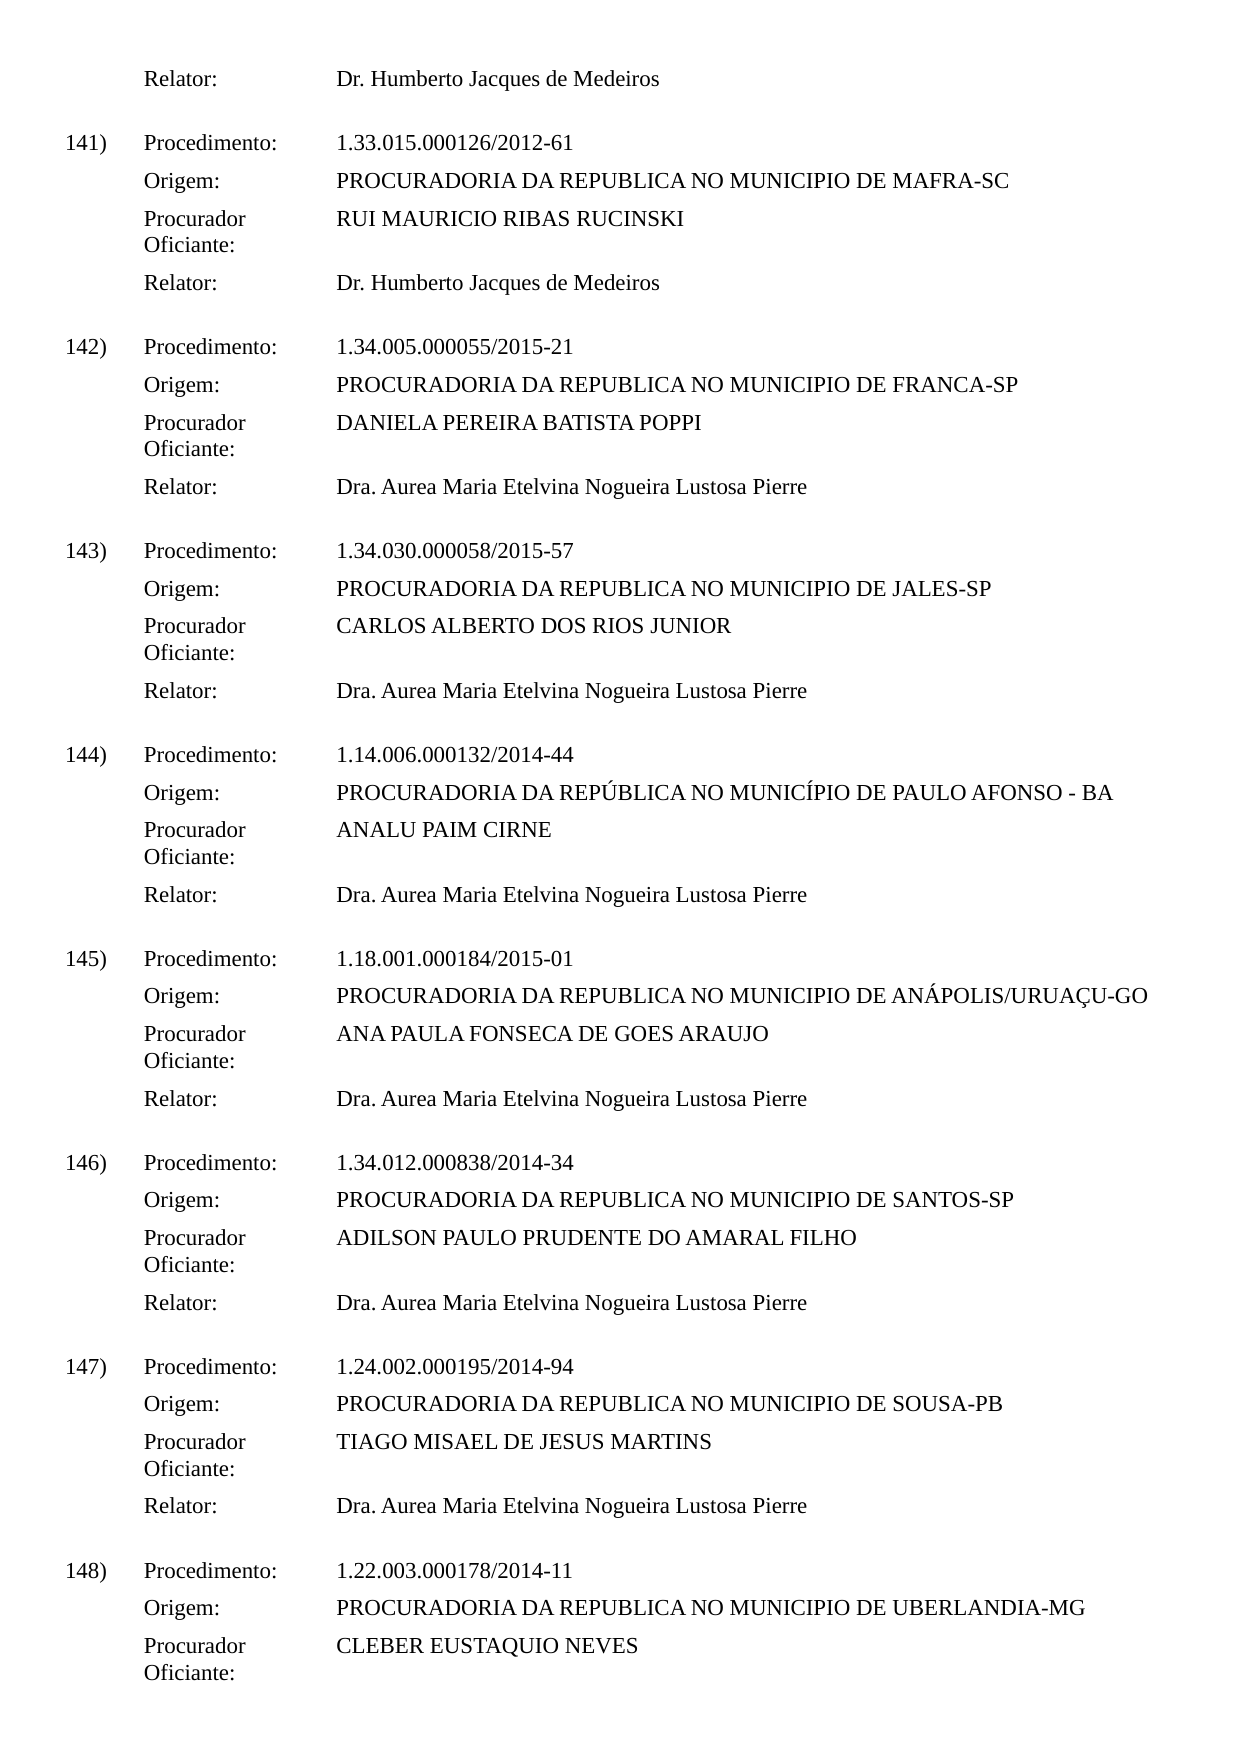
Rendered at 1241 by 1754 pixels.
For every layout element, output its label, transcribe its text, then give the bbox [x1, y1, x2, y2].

table_cell [59, 811, 138, 875]
table_cell [59, 569, 138, 607]
table_cell Dr. Humberto Jacques de Medeiros [330, 263, 1181, 301]
table_cell [59, 1079, 138, 1117]
table_cell [59, 161, 138, 199]
table_header 144) [59, 735, 138, 773]
table_header 1.22.003.000178/2014-11 [330, 1551, 1181, 1589]
table_cell Dr. Humberto Jacques de Medeiros [330, 59, 1178, 97]
table_header Procedimento: [138, 939, 330, 977]
table_cell Origem: [138, 569, 330, 607]
table_cell Dra. Aurea Maria Etelvina Nogueira Lustosa Pierre [330, 1079, 1181, 1117]
table_cell PROCURADORIA DA REPUBLICA NO MUNICIPIO DE MAFRA-SC [330, 161, 1181, 199]
table_cell [59, 1627, 138, 1691]
table_cell Procurador Oficiante: [138, 607, 330, 671]
table_header 146) [59, 1143, 138, 1181]
table_header Procedimento: [138, 1551, 330, 1589]
table_cell Dra. Aurea Maria Etelvina Nogueira Lustosa Pierre [330, 1283, 1181, 1321]
table_cell ANA PAULA FONSECA DE GOES ARAUJO [330, 1015, 1181, 1079]
table_header 147) [59, 1347, 138, 1385]
table_cell [59, 199, 138, 263]
table_header Procedimento: [138, 1347, 330, 1385]
table_cell Relator: [138, 467, 330, 505]
table_cell Relator: [138, 1283, 330, 1321]
table_header Procedimento: [138, 1143, 330, 1181]
table_cell Procurador Oficiante: [138, 1627, 330, 1691]
table_header 1.34.012.000838/2014-34 [330, 1143, 1181, 1181]
table_header Procedimento: [138, 735, 330, 773]
table_cell DANIELA PEREIRA BATISTA POPPI [330, 403, 1181, 467]
table_cell Dra. Aurea Maria Etelvina Nogueira Lustosa Pierre [330, 875, 1181, 913]
table_header 141) [59, 123, 138, 161]
table_header 1.34.030.000058/2015-57 [330, 531, 1181, 569]
table_cell [59, 1423, 138, 1487]
table_cell PROCURADORIA DA REPUBLICA NO MUNICIPIO DE SANTOS-SP [330, 1181, 1181, 1219]
table_header 148) [59, 1551, 138, 1589]
table_cell ADILSON PAULO PRUDENTE DO AMARAL FILHO [330, 1219, 1181, 1283]
table_cell Procurador Oficiante: [138, 199, 330, 263]
table_cell [59, 1589, 138, 1627]
table_cell [59, 1487, 138, 1524]
table_header 1.24.002.000195/2014-94 [330, 1347, 1181, 1385]
table_header Procedimento: [138, 123, 330, 161]
table_header 143) [59, 531, 138, 569]
table_cell [59, 59, 138, 97]
table_header 1.18.001.000184/2015-01 [330, 939, 1181, 977]
table_cell PROCURADORIA DA REPUBLICA NO MUNICIPIO DE SOUSA-PB [330, 1385, 1181, 1423]
table_cell Relator: [138, 671, 330, 709]
table_cell TIAGO MISAEL DE JESUS MARTINS [330, 1423, 1181, 1487]
table_cell Origem: [138, 161, 330, 199]
table_cell ANALU PAIM CIRNE [330, 811, 1181, 875]
table_cell Procurador Oficiante: [138, 811, 330, 875]
table_cell PROCURADORIA DA REPUBLICA NO MUNICIPIO DE UBERLANDIA-MG [330, 1589, 1181, 1627]
table_cell [59, 1015, 138, 1079]
table_cell [59, 671, 138, 709]
table_cell PROCURADORIA DA REPÚBLICA NO MUNICÍPIO DE PAULO AFONSO - BA [330, 773, 1181, 811]
table_cell [59, 1385, 138, 1423]
table_cell Relator: [138, 1079, 330, 1117]
table_cell [59, 263, 138, 301]
table_cell Relator: [138, 263, 330, 301]
table_cell Dra. Aurea Maria Etelvina Nogueira Lustosa Pierre [330, 671, 1181, 709]
table_cell [59, 773, 138, 811]
table_header 1.34.005.000055/2015-21 [330, 327, 1181, 365]
table_cell Relator: [138, 59, 330, 97]
table_cell PROCURADORIA DA REPUBLICA NO MUNICIPIO DE JALES-SP [330, 569, 1181, 607]
table_cell Relator: [138, 875, 330, 913]
table_cell Procurador Oficiante: [138, 1423, 330, 1487]
table_cell RUI MAURICIO RIBAS RUCINSKI [330, 199, 1181, 263]
table_cell Origem: [138, 1589, 330, 1627]
table_cell Procurador Oficiante: [138, 403, 330, 467]
table_cell Origem: [138, 1181, 330, 1219]
table_header 1.33.015.000126/2012-61 [330, 123, 1181, 161]
table_cell Procurador Oficiante: [138, 1219, 330, 1283]
table_cell Origem: [138, 977, 330, 1015]
table_cell [59, 977, 138, 1015]
table_cell [59, 403, 138, 467]
table_cell PROCURADORIA DA REPUBLICA NO MUNICIPIO DE ANÁPOLIS/URUAÇU-GO [330, 977, 1181, 1015]
table_header 1.14.006.000132/2014-44 [330, 735, 1181, 773]
table_cell Origem: [138, 365, 330, 403]
table_cell Dra. Aurea Maria Etelvina Nogueira Lustosa Pierre [330, 1487, 1181, 1524]
table_cell PROCURADORIA DA REPUBLICA NO MUNICIPIO DE FRANCA-SP [330, 365, 1181, 403]
table_cell Procurador Oficiante: [138, 1015, 330, 1079]
table_cell Relator: [138, 1487, 330, 1524]
table_header 145) [59, 939, 138, 977]
table_cell [59, 607, 138, 671]
table_cell [59, 467, 138, 505]
table_cell CARLOS ALBERTO DOS RIOS JUNIOR [330, 607, 1181, 671]
table_cell Origem: [138, 773, 330, 811]
table_cell CLEBER EUSTAQUIO NEVES [330, 1627, 1181, 1691]
table_cell [59, 1283, 138, 1321]
table_header Procedimento: [138, 531, 330, 569]
table_cell Dra. Aurea Maria Etelvina Nogueira Lustosa Pierre [330, 467, 1181, 505]
table_cell [59, 365, 138, 403]
table_header Procedimento: [138, 327, 330, 365]
table_cell [59, 1181, 138, 1219]
table_cell Origem: [138, 1385, 330, 1423]
table_cell [59, 1219, 138, 1283]
table_header 142) [59, 327, 138, 365]
table_cell [59, 875, 138, 913]
